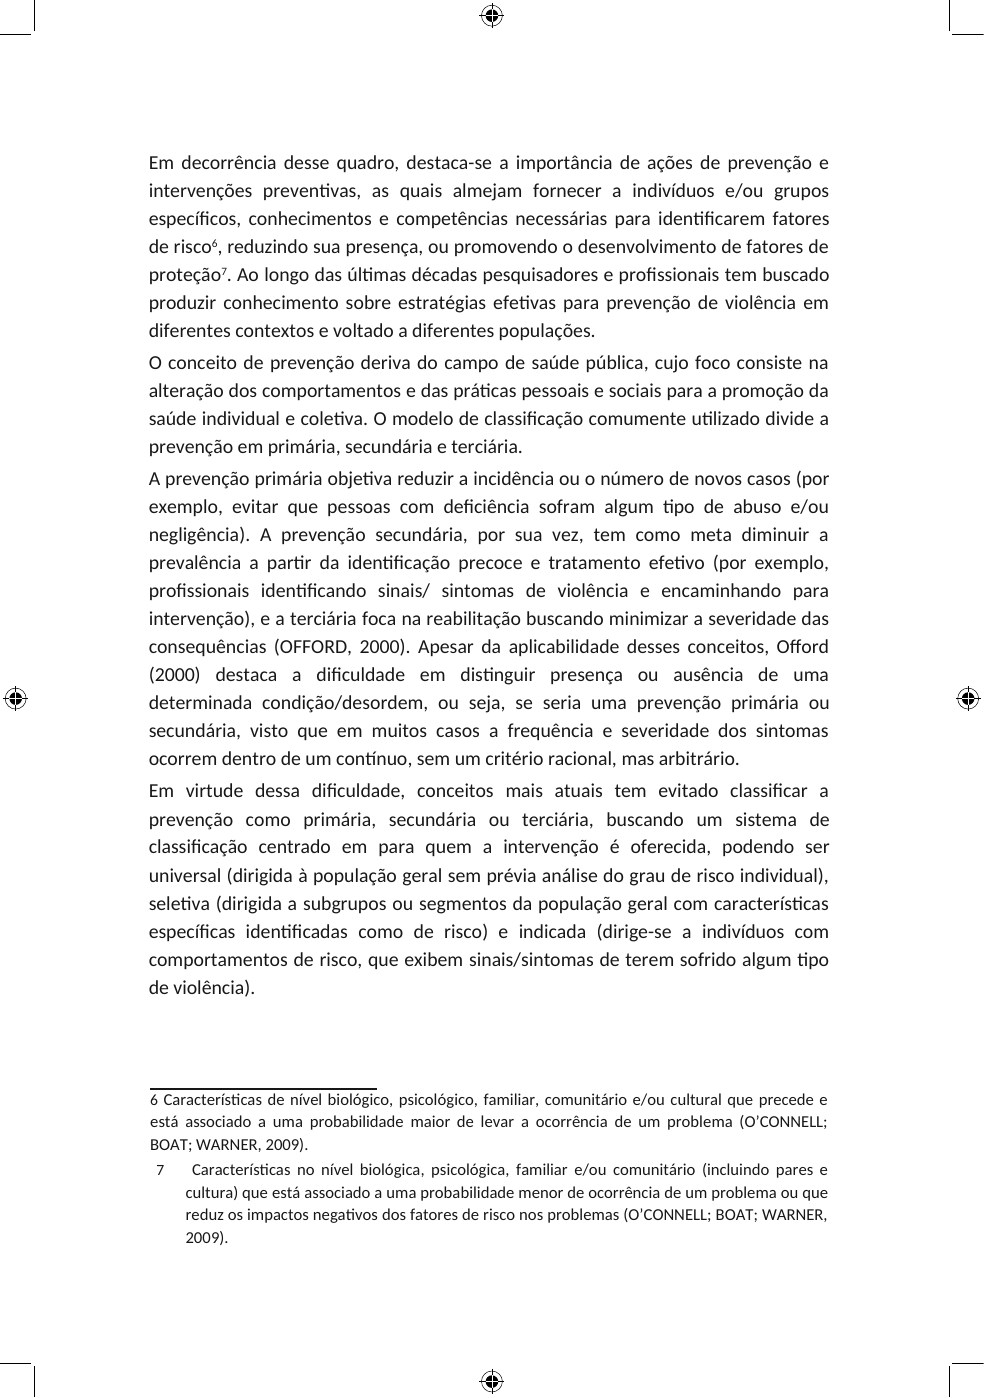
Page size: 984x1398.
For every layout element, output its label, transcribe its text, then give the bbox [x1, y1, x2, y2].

text A prevenção primária objetiva reduzir a incidência ou o número de novos casos (por exemplo, evitar que pessoas com deficiência sofram algum tipo de abuso e/ou negligência). A prevenção secundária, por sua vez, tem como meta diminuir a prevalência a partir da identificação precoce e tratamento efetivo (por exemplo, profissionais identificando sinais/ sintomas de violência e encaminhando para intervenção), e a terciária foca na reabilitação buscando minimizar a severidade das consequências (OFFORD, 2000). Apesar da aplicabilidade desses conceitos, Offord (2000) destaca a dificuldade em distinguir presença ou ausência de uma determinada condição/desordem, ou seja, se seria uma prevenção primária ou secundária, visto que em muitos casos a frequência e severidade dos sintomas ocorrem dentro de um contínuo, sem um critério racional, mas arbitrário. [148, 466, 830, 771]
text Características de nível biológico, psicológico, familiar, comunitário e/ou cultural que precede e está associado a uma probabilidade maior de levar a ocorrência de um problema (O’CONNELL; BOAT; WARNER, 2009). [150, 1089, 829, 1154]
text Em virtude dessa dificuldade, conceitos mais atuais tem evitado classificar a prevenção como primária, secundária ou terciária, buscando um sistema de classificação centrado em para quem a intervenção é oferecida, podendo ser universal (dirigida à população geral sem prévia análise do grau de risco individual), seletiva (dirigida a subgrupos ou segmentos da população geral com características específicas identificadas como de risco) e indicada (dirige-se a indivíduos com comportamentos de risco, que exibem sinais/sintomas de terem sofrido algum tipo de violência). [148, 779, 830, 999]
text O conceito de prevenção deriva do campo de saúde pública, cujo foco consiste na alteração dos comportamentos e das práticas pessoais e sociais para a promoção da saúde individual e coletiva. O modelo de classificação comumente utilizado divide a prevenção em primária, secundária e terciária. [148, 350, 830, 458]
text Características no nível biológica, psicológica, familiar e/ou comunitário (incluindo pares e cultura) que está associado a uma probabilidade menor de ocorrência de um problema ou que reduz os impactos negativos dos fatores de risco nos problemas (O’CONNELL; BOAT; WARNER, 2009). [156, 1159, 829, 1247]
text Em decorrência desse quadro, destaca-se a importância de ações de prevenção e intervenções preventivas, as quais almejam fornecer a indivíduos e/ou grupos específicos, conhecimentos e competências necessárias para identificarem fatores de risco, reduzindo sua presença, ou promovendo o desenvolvimento de fatores de proteção. Ao longo das últimas décadas pesquisadores e profissionais tem buscado produzir conhecimento sobre estratégias efetivas para prevenção de violência em diferentes contextos e voltado a diferentes populações. [148, 150, 830, 342]
